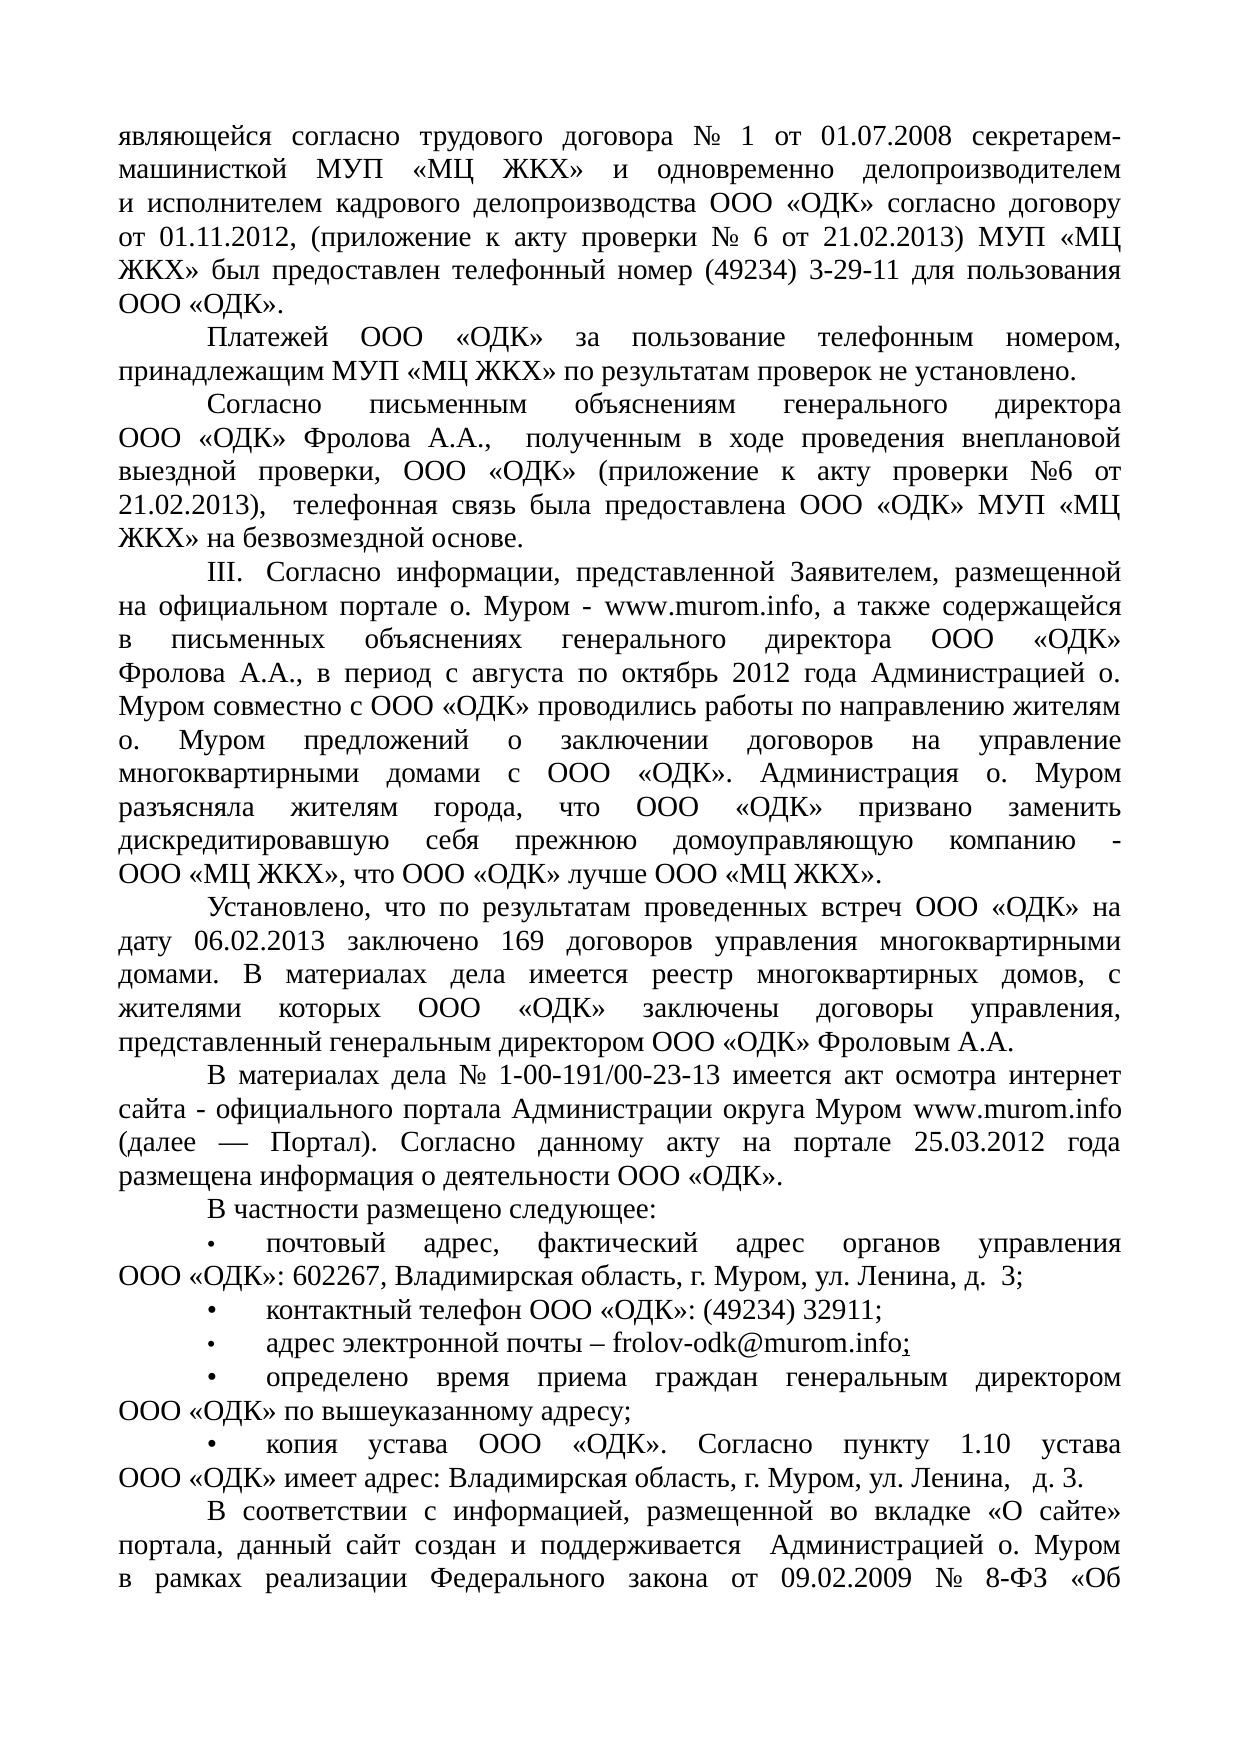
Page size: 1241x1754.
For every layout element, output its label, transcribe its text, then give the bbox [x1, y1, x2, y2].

text В соответствии с информацией, размещенной во вкладке «О сайте» портала, данный сайт создан и поддерживается Администрацией о. Муром в рамках реализации Федерального закона от 09.02.2009 № 8-ФЗ «Об [118, 1493, 1122, 1594]
text Платежей ООО «ОДК» за пользование телефонным номером, принадлежащим МУП «МЦ ЖКХ» по результатам проверок не установлено. [118, 319, 1122, 386]
text Установлено, что по результатам проведенных встреч ООО «ОДК» на дату 06.02.2013 заключено 169 договоров управления многоквартирными домами. В материалах дела имеется реестр многоквартирных домов, с жителями которых ООО «ОДК» заключены договоры управления, представленный генеральным директором ООО «ОДК» Фроловым А.А. [118, 889, 1122, 1057]
list копия устава ООО «ОДК». Согласно пункту 1.10 устава ООО «ОДК» имеет адрес: Владимирская область, г. Муром, ул. Ленина, д. 3. [118, 1426, 1122, 1493]
list адрес электронной почты – frolov-odk@murom.info; [118, 1326, 1122, 1359]
list Согласно информации, представленной Заявителем, размещенной на официальном портале о. Муром - www.murom.info, а также содержащейся в письменных объяснениях генерального директора ООО «ОДК» Фролова А.А., в период с августа по октябрь 2012 года Администрацией о. Муром совместно с ООО «ОДК» проводились работы по направлению жителям о. Муром предложений о заключении договоров на управление многоквартирными домами с ООО «ОДК». Администрация о. Муром разъясняла жителям города, что ООО «ОДК» призвано заменить дискредитировавшую себя прежнюю домоуправляющую компанию - ООО «МЦ ЖКХ», что ООО «ОДК» лучше ООО «МЦ ЖКХ». [118, 554, 1122, 889]
text В частности размещено следующее: [118, 1191, 1122, 1225]
list почтовый адрес, фактический адрес органов управления ООО «ОДК»: 602267, Владимирская область, г. Муром, ул. Ленина, д. 3; [118, 1225, 1122, 1292]
list определено время приема граждан генеральным директором ООО «ОДК» по вышеуказанному адресу; [118, 1359, 1122, 1426]
text Согласно письменным объяснениям генерального директора ООО «ОДК» Фролова А.А., полученным в ходе проведения внеплановой выездной проверки, ООО «ОДК» (приложение к акту проверки №6 от 21.02.2013), телефонная связь была предоставлена ООО «ОДК» МУП «МЦ ЖКХ» на безвозмездной основе. [118, 386, 1122, 554]
list контактный телефон ООО «ОДК»: (49234) 32911; [118, 1292, 1122, 1326]
text В материалах дела № 1-00-191/00-23-13 имеется акт осмотра интернет сайта - официального портала Администрации округа Муром www.murom.info (далее — Портал). Согласно данному акту на портале 25.03.2012 года размещена информация о деятельности ООО «ОДК». [118, 1057, 1122, 1191]
text являющейся согласно трудового договора № 1 от 01.07.2008 секретарем-машинисткой МУП «МЦ ЖКХ» и одновременно делопроизводителем и исполнителем кадрового делопроизводства ООО «ОДК» согласно договору от 01.11.2012, (приложение к акту проверки № 6 от 21.02.2013) МУП «МЦ ЖКХ» был предоставлен телефонный номер (49234) 3-29-11 для пользования ООО «ОДК». [118, 118, 1122, 319]
